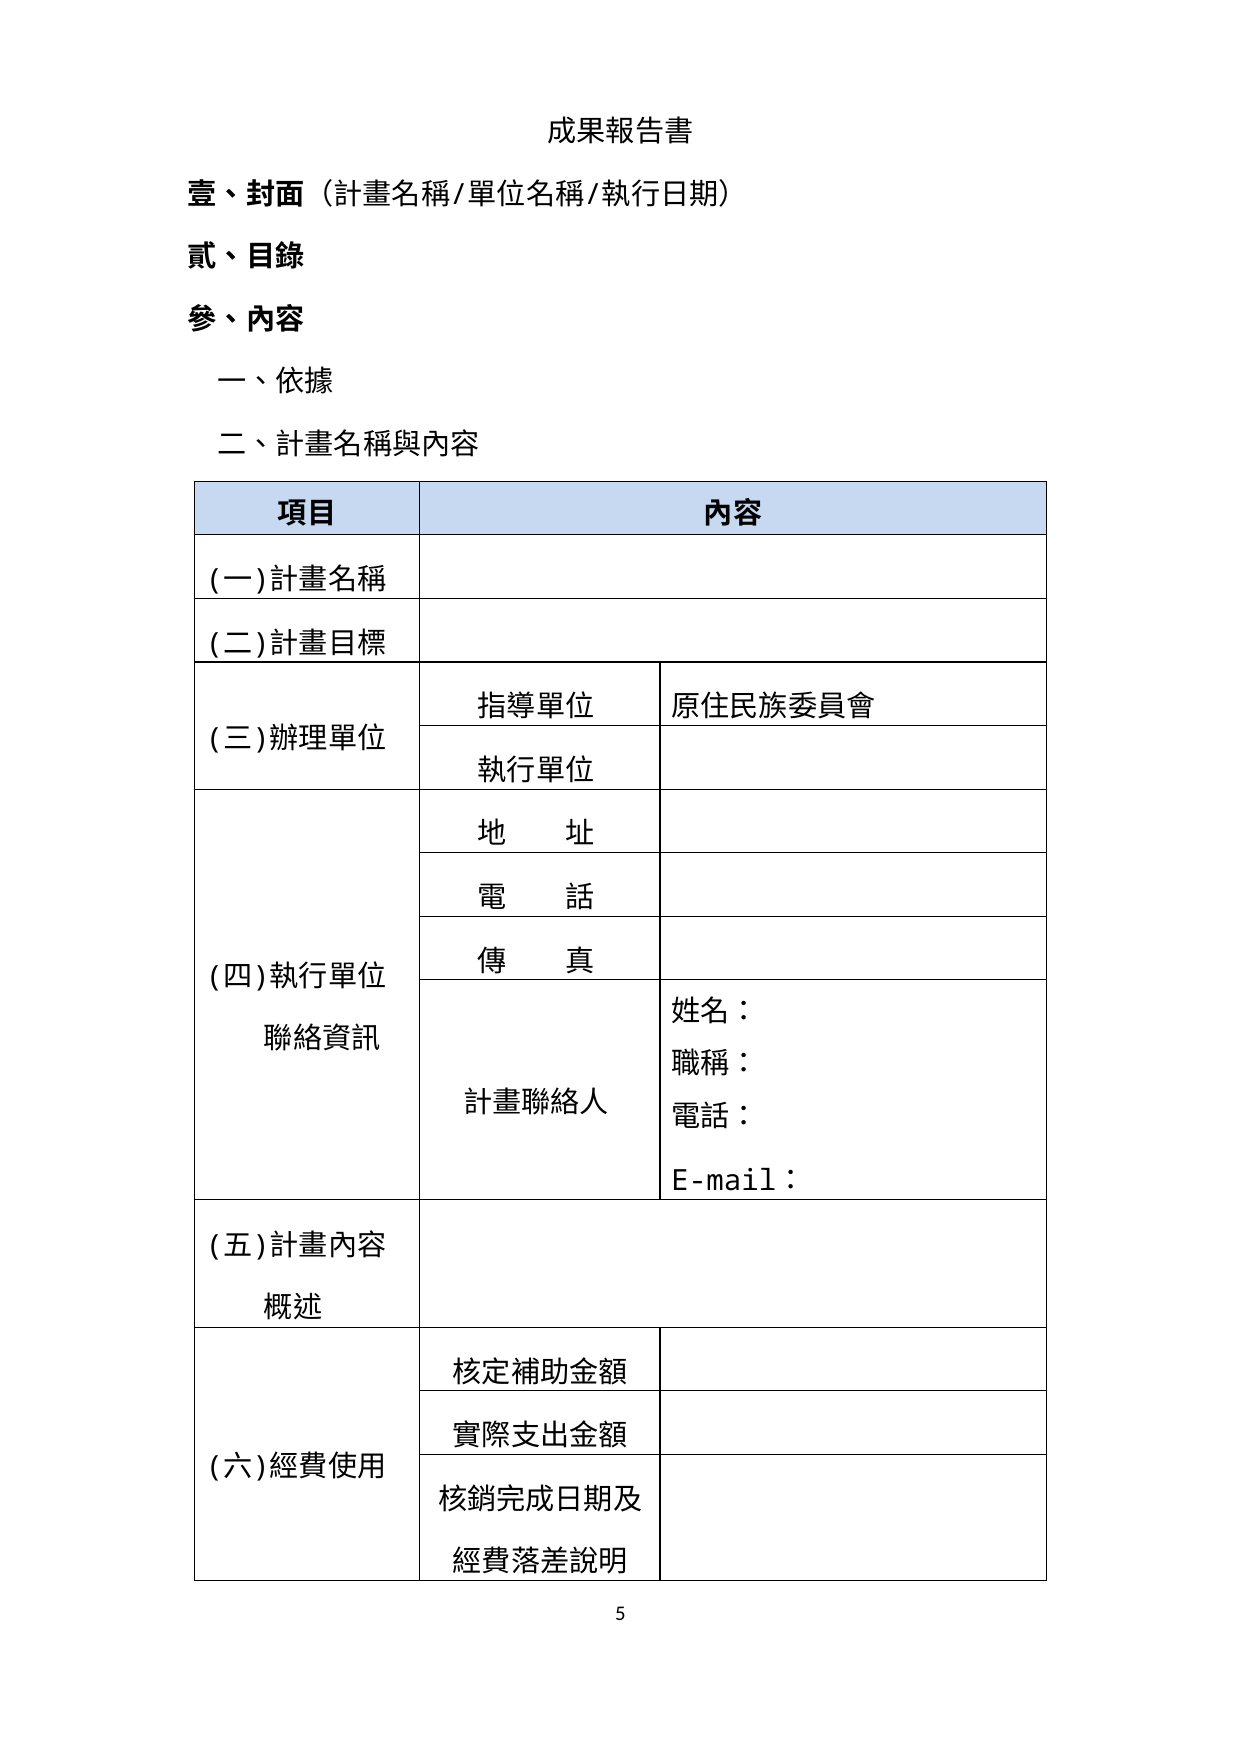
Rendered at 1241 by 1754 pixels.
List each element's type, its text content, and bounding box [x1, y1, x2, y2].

table_cell (五)計畫內容概述 [195, 1200, 419, 1327]
table_header 項目 [195, 482, 419, 534]
table_cell [661, 726, 1046, 788]
table_cell 傳 真 [420, 917, 659, 979]
table_cell 執行單位 [420, 726, 659, 788]
table_cell (三)辦理單位 [195, 663, 419, 788]
table_cell [420, 599, 1046, 661]
text 成果報告書 [187, 87, 1053, 150]
table_cell 指導單位 [420, 663, 659, 725]
table_cell [420, 1200, 1046, 1327]
table_cell [661, 917, 1046, 979]
text 參、內容 [187, 275, 1053, 337]
table_cell 姓名： 職稱： 電話： E-mail： [661, 980, 1046, 1199]
table_cell (一)計畫名稱 [195, 535, 419, 598]
table_cell 實際支出金額 [420, 1391, 659, 1454]
text 一、依據 [217, 337, 1053, 400]
text 貳、目錄 [187, 212, 1053, 275]
text 壹、封面（計畫名稱/單位名稱/執行日期） [187, 150, 1053, 212]
table_cell (六)經費使用 [195, 1328, 419, 1580]
table_cell (二)計畫目標 [195, 599, 419, 661]
table_cell 計畫聯絡人 [420, 980, 659, 1199]
table_cell [661, 790, 1046, 852]
table_cell [661, 1328, 1046, 1390]
text 二、計畫名稱與內容 [217, 400, 1053, 462]
table_cell 原住民族委員會 [661, 663, 1046, 725]
table_cell [661, 853, 1046, 916]
table_cell 核定補助金額 [420, 1328, 659, 1390]
table_cell [420, 535, 1046, 598]
table_cell (四)執行單位聯絡資訊 [195, 790, 419, 1199]
table_header 內容 [420, 482, 1046, 534]
table_cell [661, 1391, 1046, 1454]
table_cell [661, 1455, 1046, 1580]
table_cell 電 話 [420, 853, 659, 916]
table_cell 地 址 [420, 790, 659, 852]
table_cell 核銷完成日期及經費落差說明 [420, 1455, 659, 1580]
